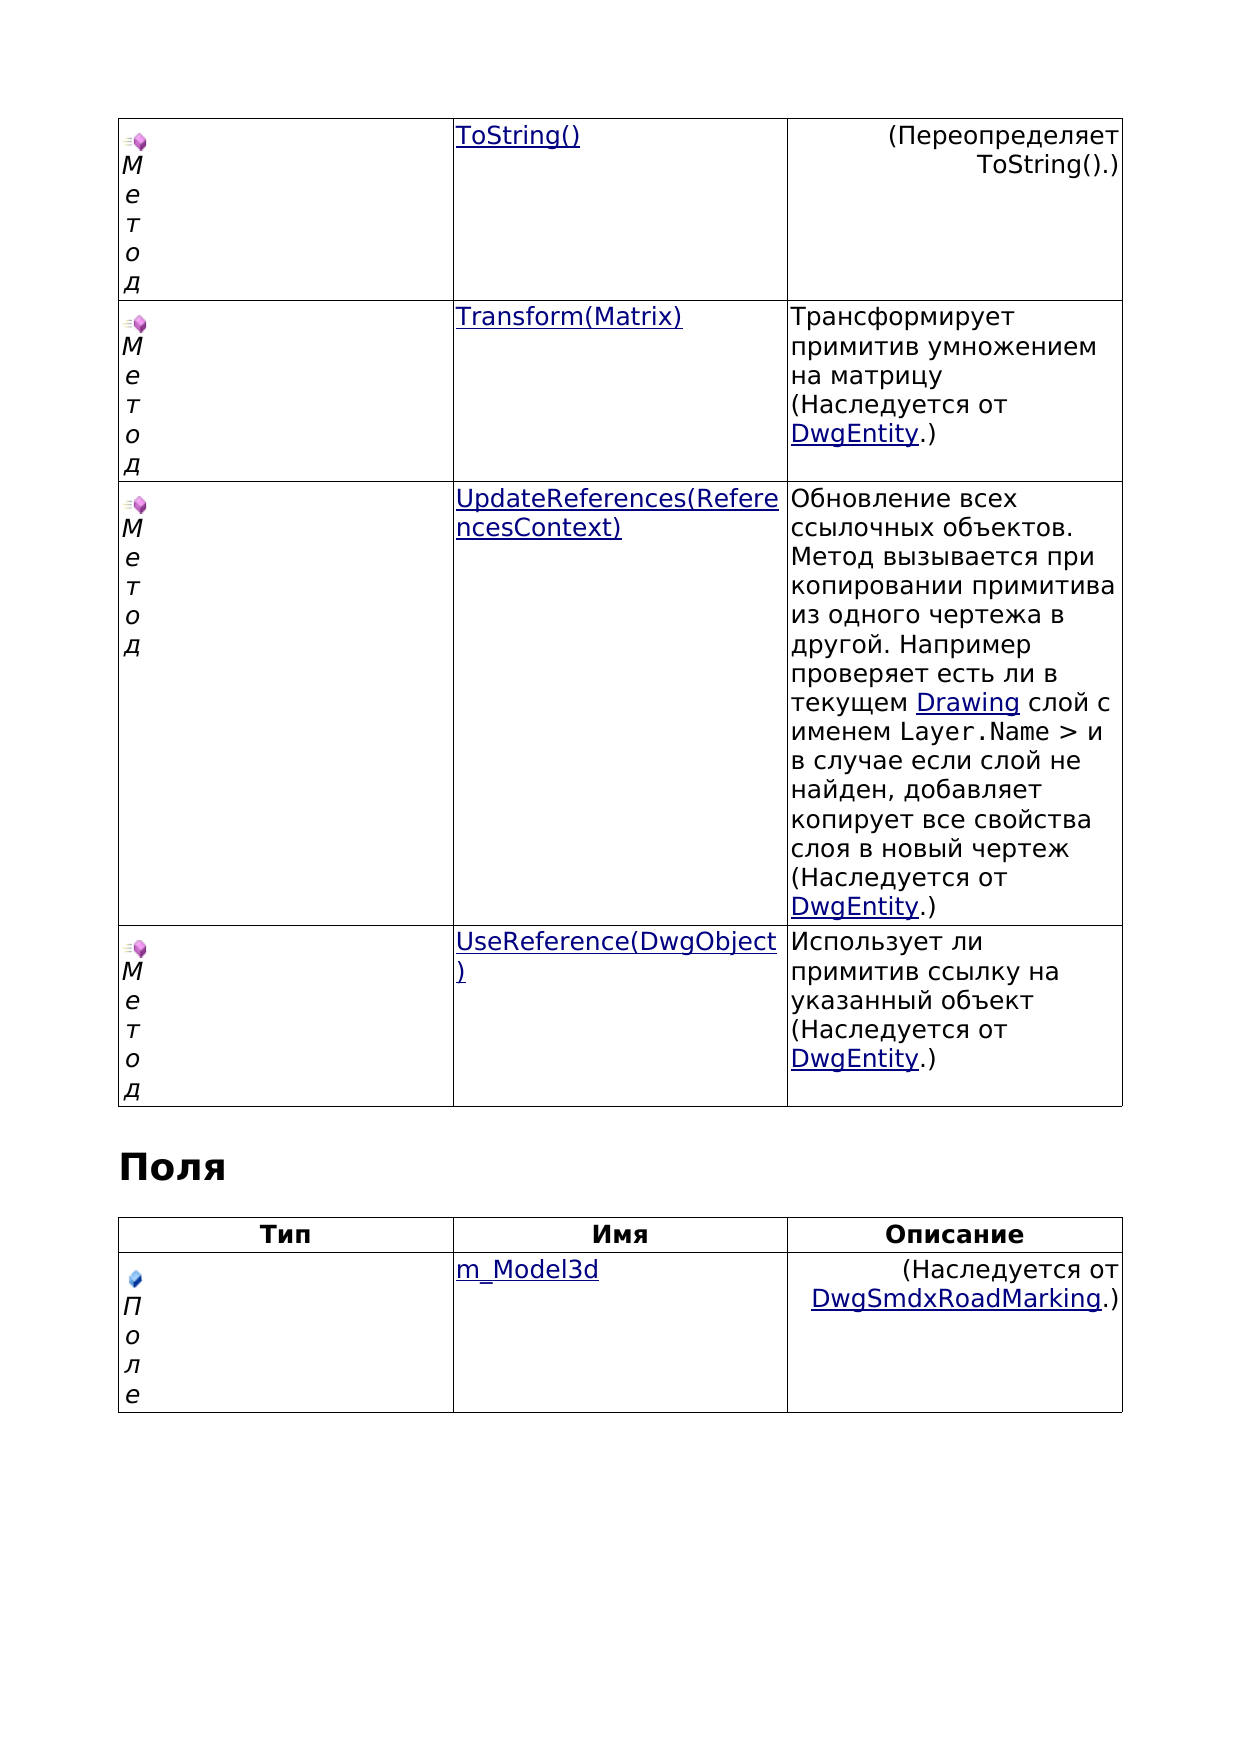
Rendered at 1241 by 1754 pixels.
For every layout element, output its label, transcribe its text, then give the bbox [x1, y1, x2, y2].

table_header Имя [454, 1218, 787, 1252]
table_cell [119, 482, 453, 924]
picture [121, 133, 147, 151]
subtitle Поля [118, 1146, 1122, 1189]
table_cell [119, 301, 453, 481]
table_cell Трансформирует примитив умножением на матрицу (Наследуется от DwgEntity.) [788, 301, 1122, 481]
picture [121, 1267, 147, 1293]
table_cell (Переопределяет ToString().) [788, 119, 1122, 299]
table_cell m_Model3d [454, 1253, 787, 1412]
table_header Описание [788, 1218, 1122, 1252]
table_cell [119, 1253, 453, 1412]
table_cell Обновление всех ссылочных объектов. Метод вызывается при копировании примитива из одного чертежа в другой. Например проверяет есть ли в текущем Drawing слой с именем Layer.Name > и в случае если слой не найден, добавляет копирует все свойства слоя в новый чертеж (Наследуется от DwgEntity.) [788, 482, 1122, 924]
table_header Тип [119, 1218, 453, 1252]
table_cell UseReference(DwgObject) [454, 926, 787, 1106]
table_cell ToString() [454, 119, 787, 299]
picture [121, 496, 147, 514]
table_cell [119, 119, 453, 299]
table_cell [119, 926, 453, 1106]
table_cell Использует ли примитив ссылку на указанный объект (Наследуется от DwgEntity.) [788, 926, 1122, 1106]
table_cell Transform(Matrix) [454, 301, 787, 481]
picture [121, 315, 147, 333]
table_cell UpdateReferences(ReferencesContext) [454, 482, 787, 924]
picture [121, 940, 147, 958]
table_cell (Наследуется от DwgSmdxRoadMarking.) [788, 1253, 1122, 1412]
